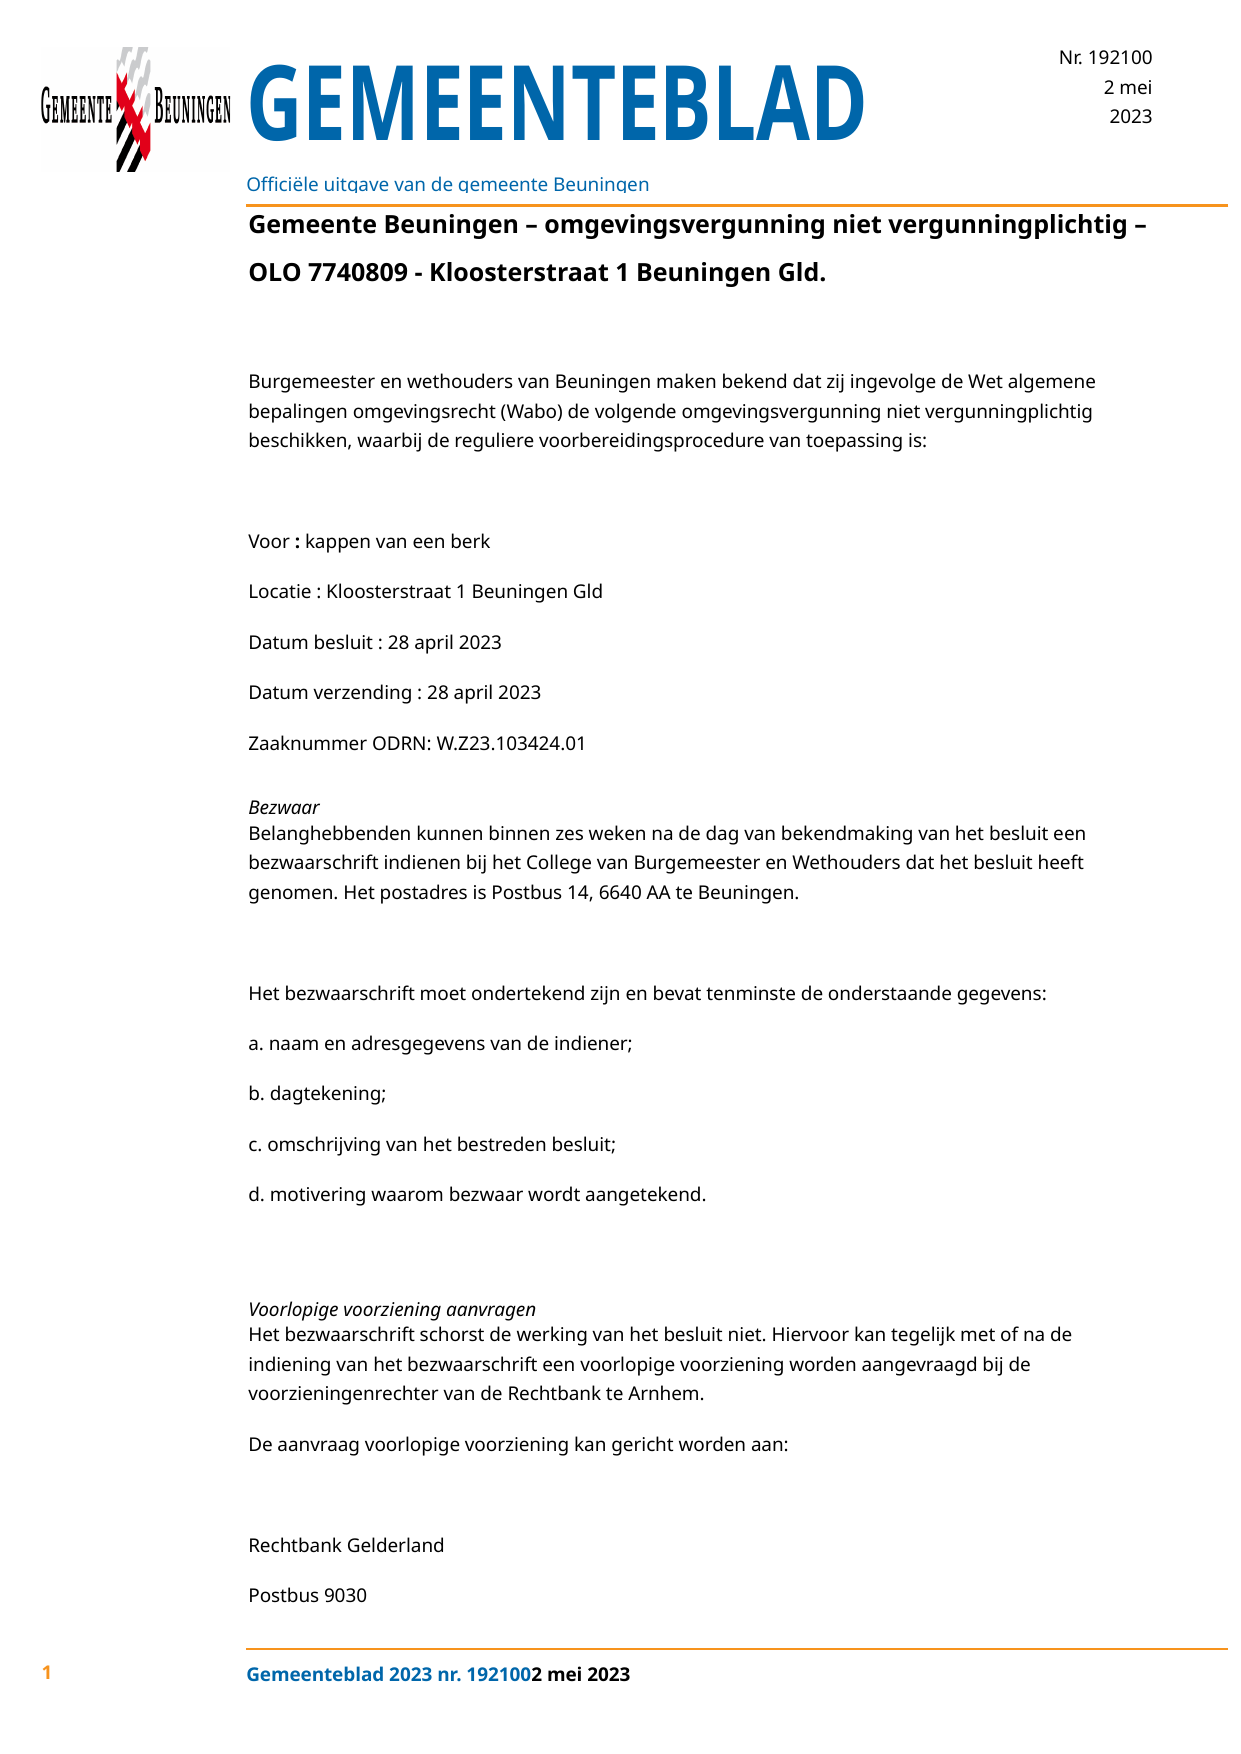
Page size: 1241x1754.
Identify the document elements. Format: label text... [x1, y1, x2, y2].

text b. dagtekening; [248, 1081, 1152, 1106]
text Datum verzending : 28 april 2023 [248, 679, 1152, 705]
text Postbus 9030 [248, 1582, 1152, 1608]
text Rechtbank Gelderland [248, 1532, 1152, 1558]
text Het bezwaarschrift schorst de werking van het besluit niet. Hiervoor kan tegelijk met of na de indiening van het bezwaarschrift een voorlopige voorziening worden aangevraagd bij de voorzieningenrechter van de Rechtbank te Arnhem. [248, 1321, 1152, 1406]
text De aanvraag voorlopige voorziening kan gericht worden aan: [248, 1431, 1152, 1457]
text Voorlopige voorziening aanvragen [248, 1296, 1152, 1321]
text Het bezwaarschrift moet ondertekend zijn en bevat tenminste de onderstaande gegevens: [248, 980, 1152, 1005]
text Datum besluit : 28 april 2023 [248, 629, 1152, 655]
text Burgemeester en wethouders van Beuningen maken bekend dat zij ingevolge de Wet algemene bepalingen omgevingsrecht (Wabo) de volgende omgevingsvergunning niet vergunningplichtig beschikken, waarbij de reguliere voorbereidingsprocedure van toepassing is: [248, 368, 1152, 453]
text a. naam en adresgegevens van de indiener; [248, 1030, 1152, 1056]
text Bezwaar [248, 794, 1152, 820]
text Belanghebbenden kunnen binnen zes weken na de dag van bekendmaking van het besluit een bezwaarschrift indienen bij het College van Burgemeester en Wethouders dat het besluit heeft genomen. Het postadres is Postbus 14, 6640 AA te Beuningen. [248, 820, 1152, 904]
text Locatie : Kloosterstraat 1 Beuningen Gld [248, 579, 1152, 604]
text Gemeente Beuningen – omgevingsvergunning niet vergunningplichtig – OLO 7740809 - Kloosterstraat 1 Beuningen Gld. [248, 207, 1152, 288]
text c. omschrijving van het bestreden besluit; [248, 1131, 1152, 1157]
text d. motivering waarom bezwaar wordt aangetekend. [248, 1181, 1152, 1207]
picture [41, 47, 231, 172]
text Zaaknummer ODRN: W.Z23.103424.01 [248, 730, 1152, 756]
text Voor : kappen van een berk [248, 528, 1152, 554]
